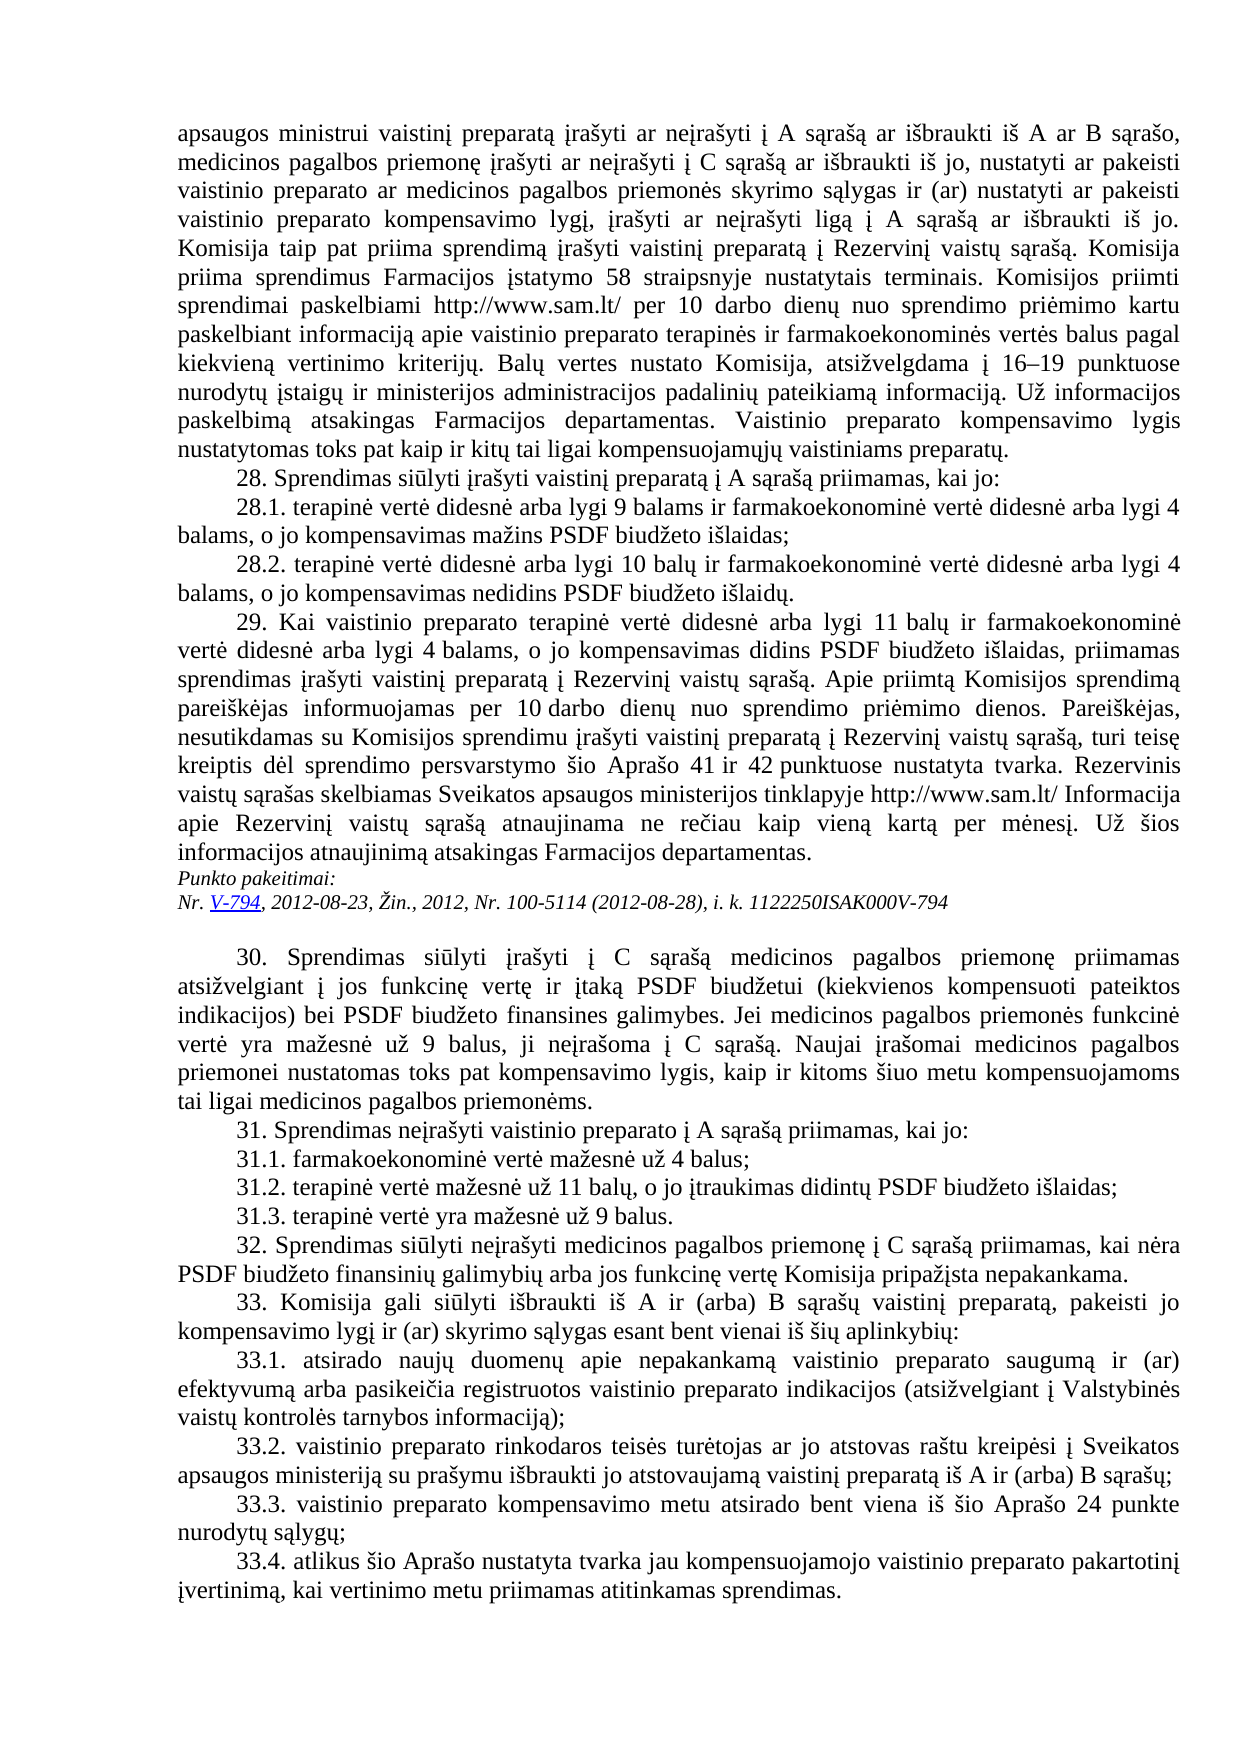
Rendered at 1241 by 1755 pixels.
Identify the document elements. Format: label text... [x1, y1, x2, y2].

text 33.1. atsirado naujų duomenų apie nepakankamą vaistinio preparato saugumą ir (ar) efektyvumą arba pasikeičia registruotos vaistinio preparato indikacijos (atsižvelgiant į Valstybinės vaistų kontrolės tarnybos informaciją); [177, 1345, 1181, 1431]
text 31.3. terapinė vertė yra mažesnė už 9 balus. [177, 1201, 1181, 1230]
text apsaugos ministrui vaistinį preparatą įrašyti ar neįrašyti į A sąrašą ar išbraukti iš A ar B sąrašo, medicinos pagalbos priemonę įrašyti ar neįrašyti į C sąrašą ar išbraukti iš jo, nustatyti ar pakeisti vaistinio preparato ar medicinos pagalbos priemonės skyrimo sąlygas ir (ar) nustatyti ar pakeisti vaistinio preparato kompensavimo lygį, įrašyti ar neįrašyti ligą į A sąrašą ar išbraukti iš jo. Komisija taip pat priima sprendimą įrašyti vaistinį preparatą į Rezervinį vaistų sąrašą. Komisija priima sprendimus Farmacijos įstatymo 58 straipsnyje nustatytais terminais. Komisijos priimti sprendimai paskelbiami http://www.sam.lt/ per 10 darbo dienų nuo sprendimo priėmimo kartu paskelbiant informaciją apie vaistinio preparato terapinės ir farmakoekonominės vertės balus pagal kiekvieną vertinimo kriterijų. Balų vertes nustato Komisija, atsižvelgdama į 16–19 punktuose nurodytų įstaigų ir ministerijos administracijos padalinių pateikiamą informaciją. Už informacijos paskelbimą atsakingas Farmacijos departamentas. Vaistinio preparato kompensavimo lygis nustatytomas toks pat kaip ir kitų tai ligai kompensuojamųjų vaistiniams preparatų. [177, 118, 1181, 463]
text Punkto pakeitimai: [177, 866, 1181, 890]
text 30. Sprendimas siūlyti įrašyti į C sąrašą medicinos pagalbos priemonę priimamas atsižvelgiant į jos funkcinę vertę ir įtaką PSDF biudžetui (kiekvienos kompensuoti pateiktos indikacijos) bei PSDF biudžeto finansines galimybes. Jei medicinos pagalbos priemonės funkcinė vertė yra mažesnė už 9 balus, ji neįrašoma į C sąrašą. Naujai įrašomai medicinos pagalbos priemonei nustatomas toks pat kompensavimo lygis, kaip ir kitoms šiuo metu kompensuojamoms tai ligai medicinos pagalbos priemonėms. [177, 942, 1181, 1115]
text Nr. V-794, 2012-08-23, Žin., 2012, Nr. 100-5114 (2012-08-28), i. k. 1122250ISAK000V-794 [177, 890, 1181, 914]
text 33.3. vaistinio preparato kompensavimo metu atsirado bent viena iš šio Aprašo 24 punkte nurodytų sąlygų; [177, 1489, 1181, 1546]
text 31.1. farmakoekonominė vertė mažesnė už 4 balus; [177, 1144, 1181, 1172]
text 33. Komisija gali siūlyti išbraukti iš A ir (arba) B sąrašų vaistinį preparatą, pakeisti jo kompensavimo lygį ir (ar) skyrimo sąlygas esant bent vienai iš šių aplinkybių: [177, 1287, 1181, 1345]
text 31.2. terapinė vertė mažesnė už 11 balų, o jo įtraukimas didintų PSDF biudžeto išlaidas; [177, 1172, 1181, 1201]
text 28.1. terapinė vertė didesnė arba lygi 9 balams ir farmakoekonominė vertė didesnė arba lygi 4 balams, o jo kompensavimas mažins PSDF biudžeto išlaidas; [177, 492, 1181, 549]
text 33.4. atlikus šio Aprašo nustatyta tvarka jau kompensuojamojo vaistinio preparato pakartotinį įvertinimą, kai vertinimo metu priimamas atitinkamas sprendimas. [177, 1546, 1181, 1604]
text 31. Sprendimas neįrašyti vaistinio preparato į A sąrašą priimamas, kai jo: [177, 1115, 1181, 1144]
text 32. Sprendimas siūlyti neįrašyti medicinos pagalbos priemonę į C sąrašą priimamas, kai nėra PSDF biudžeto finansinių galimybių arba jos funkcinę vertę Komisija pripažįsta nepakankama. [177, 1230, 1181, 1287]
text 33.2. vaistinio preparato rinkodaros teisės turėtojas ar jo atstovas raštu kreipėsi į Sveikatos apsaugos ministeriją su prašymu išbraukti jo atstovaujamą vaistinį preparatą iš A ir (arba) B sąrašų; [177, 1431, 1181, 1489]
text 28. Sprendimas siūlyti įrašyti vaistinį preparatą į A sąrašą priimamas, kai jo: [177, 463, 1181, 492]
text 29. Kai vaistinio preparato terapinė vertė didesnė arba lygi 11 balų ir farmakoekonominė vertė didesnė arba lygi 4 balams, o jo kompensavimas didins PSDF biudžeto išlaidas, priimamas sprendimas įrašyti vaistinį preparatą į Rezervinį vaistų sąrašą. Apie priimtą Komisijos sprendimą pareiškėjas informuojamas per 10 darbo dienų nuo sprendimo priėmimo dienos. Pareiškėjas, nesutikdamas su Komisijos sprendimu įrašyti vaistinį preparatą į Rezervinį vaistų sąrašą, turi teisę kreiptis dėl sprendimo persvarstymo šio Aprašo 41 ir 42 punktuose nustatyta tvarka. Rezervinis vaistų sąrašas skelbiamas Sveikatos apsaugos ministerijos tinklapyje http://www.sam.lt/ Informacija apie Rezervinį vaistų sąrašą atnaujinama ne rečiau kaip vieną kartą per mėnesį. Už šios informacijos atnaujinimą atsakingas Farmacijos departamentas. [177, 607, 1181, 866]
text 28.2. terapinė vertė didesnė arba lygi 10 balų ir farmakoekonominė vertė didesnė arba lygi 4 balams, o jo kompensavimas nedidins PSDF biudžeto išlaidų. [177, 549, 1181, 607]
